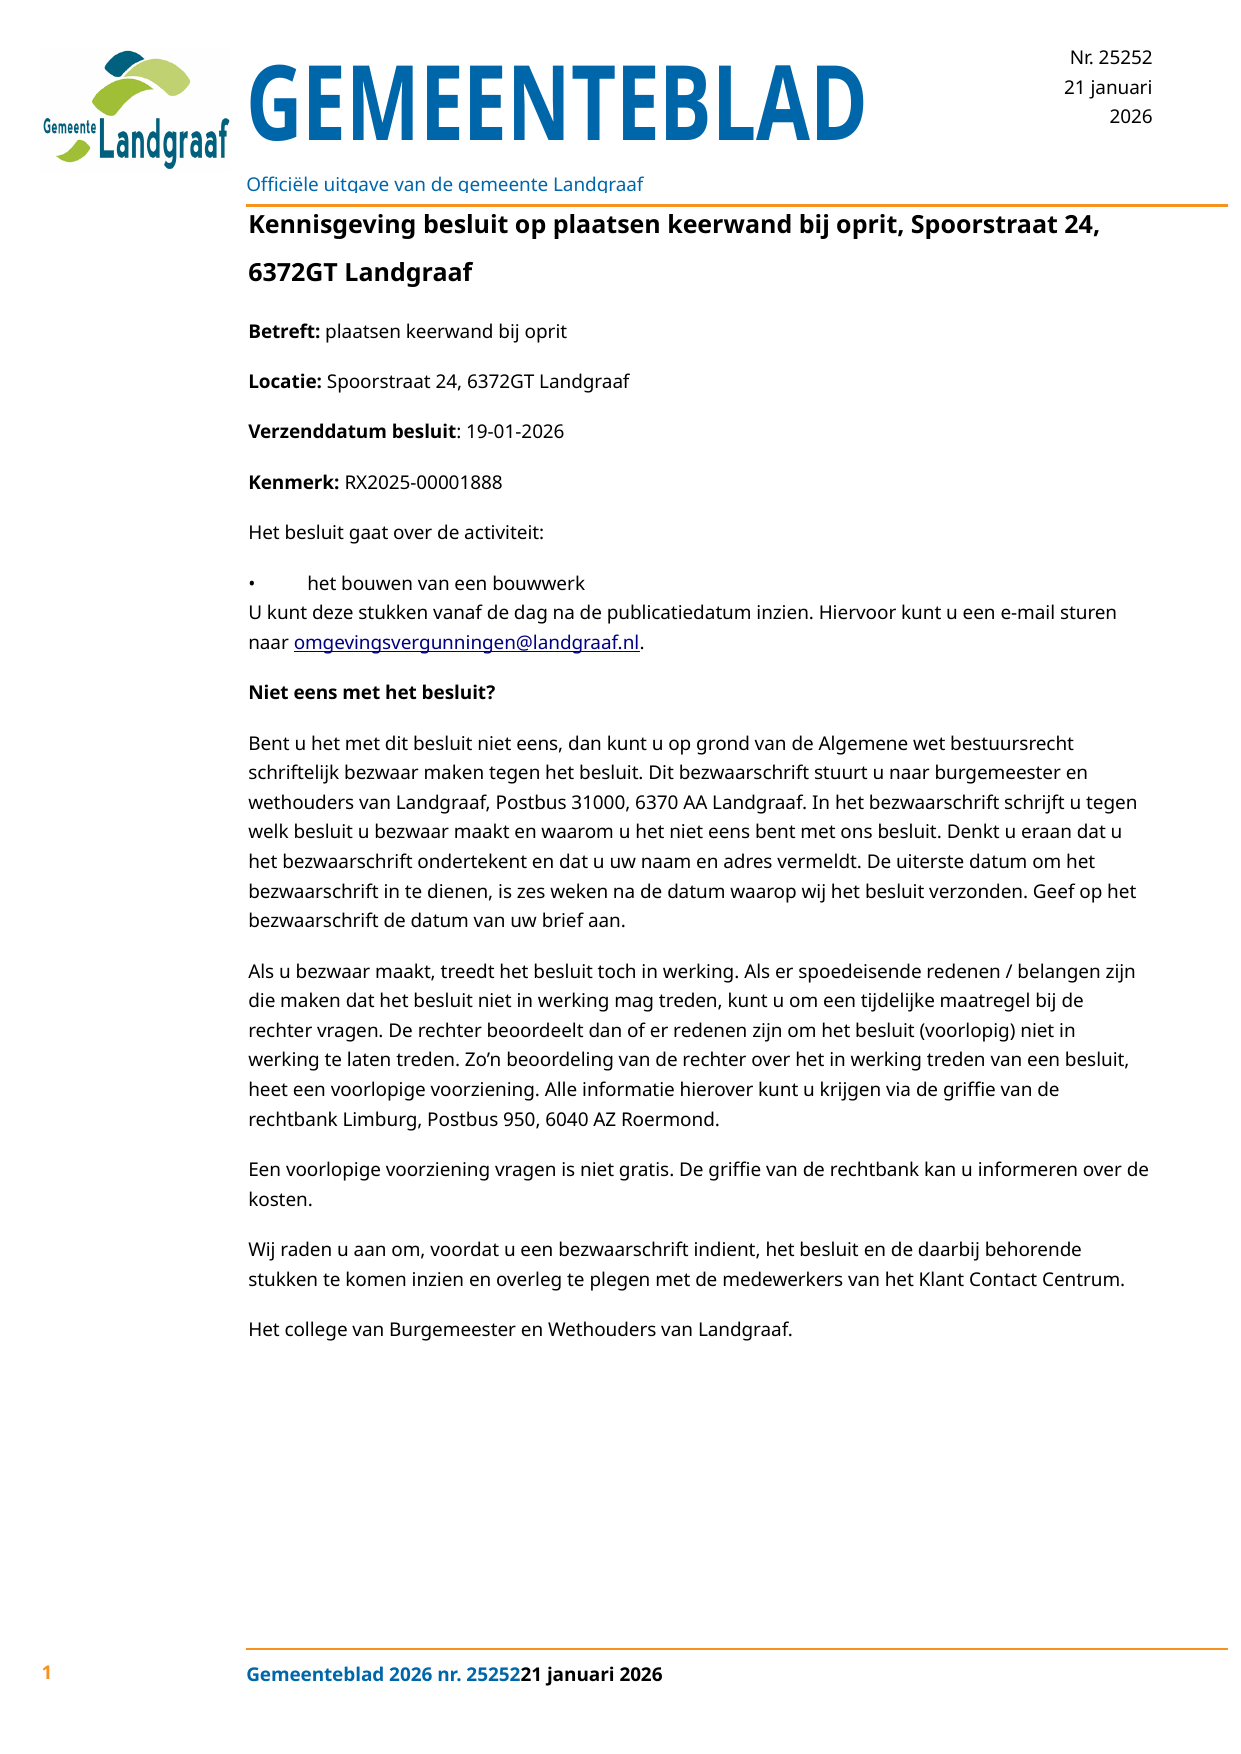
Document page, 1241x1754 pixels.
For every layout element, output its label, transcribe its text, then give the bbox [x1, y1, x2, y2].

text Niet eens met het besluit? [248, 679, 1152, 705]
text Als u bezwaar maakt, treedt het besluit toch in werking. Als er spoedeisende redenen / belangen zijn die maken dat het besluit niet in werking mag treden, kunt u om een tijdelijke maatregel bij de rechter vragen. De rechter beoordeelt dan of er redenen zijn om het besluit (voorlopig) niet in werking te laten treden. Zo’n beoordeling van de rechter over het in werking treden van een besluit, heet een voorlopige voorziening. Alle informatie hierover kunt u krijgen via de griffie van de rechtbank Limburg, Postbus 950, 6040 AZ Roermond. [248, 958, 1152, 1132]
text Bent u het met dit besluit niet eens, dan kunt u op grond van de Algemene wet bestuursrecht schriftelijk bezwaar maken tegen het besluit. Dit bezwaarschrift stuurt u naar burgemeester en wethouders van Landgraaf, Postbus 31000, 6370 AA Landgraaf. In het bezwaarschrift schrijft u tegen welk besluit u bezwaar maakt en waarom u het niet eens bent met ons besluit. Denkt u eraan dat u het bezwaarschrift ondertekent en dat u uw naam en adres vermeldt. De uiterste datum om het bezwaarschrift in te dienen, is zes weken na de datum waarop wij het besluit verzonden. Geef op het bezwaarschrift de datum van uw brief aan. [248, 730, 1152, 933]
picture [41, 47, 231, 172]
list het bouwen van een bouwwerk [248, 570, 1152, 596]
text Verzenddatum besluit: 19-01-2026 [248, 419, 1152, 444]
text Locatie: Spoorstraat 24, 6372GT Landgraaf [248, 368, 1152, 394]
text Kenmerk: RX2025-00001888 [248, 469, 1152, 495]
text U kunt deze stukken vanaf de dag na de publicatiedatum inzien. Hiervoor kunt u een e-mail sturen naar omgevingsvergunningen@landgraaf.nl. [248, 599, 1152, 655]
text Betreft: plaatsen keerwand bij oprit [248, 318, 1152, 344]
text Een voorlopige voorziening vragen is niet gratis. De griffie van de rechtbank kan u informeren over de kosten. [248, 1156, 1152, 1212]
text Het besluit gaat over de activiteit: [248, 519, 1152, 545]
text Wij raden u aan om, voordat u een bezwaarschrift indient, het besluit en de daarbij behorende stukken te komen inzien en overleg te plegen met de medewerkers van het Klant Contact Centrum. [248, 1236, 1152, 1292]
text Het college van Burgemeester en Wethouders van Landgraaf. [248, 1316, 1152, 1342]
text Kennisgeving besluit op plaatsen keerwand bij oprit, Spoorstraat 24, 6372GT Landgraaf [248, 207, 1152, 288]
